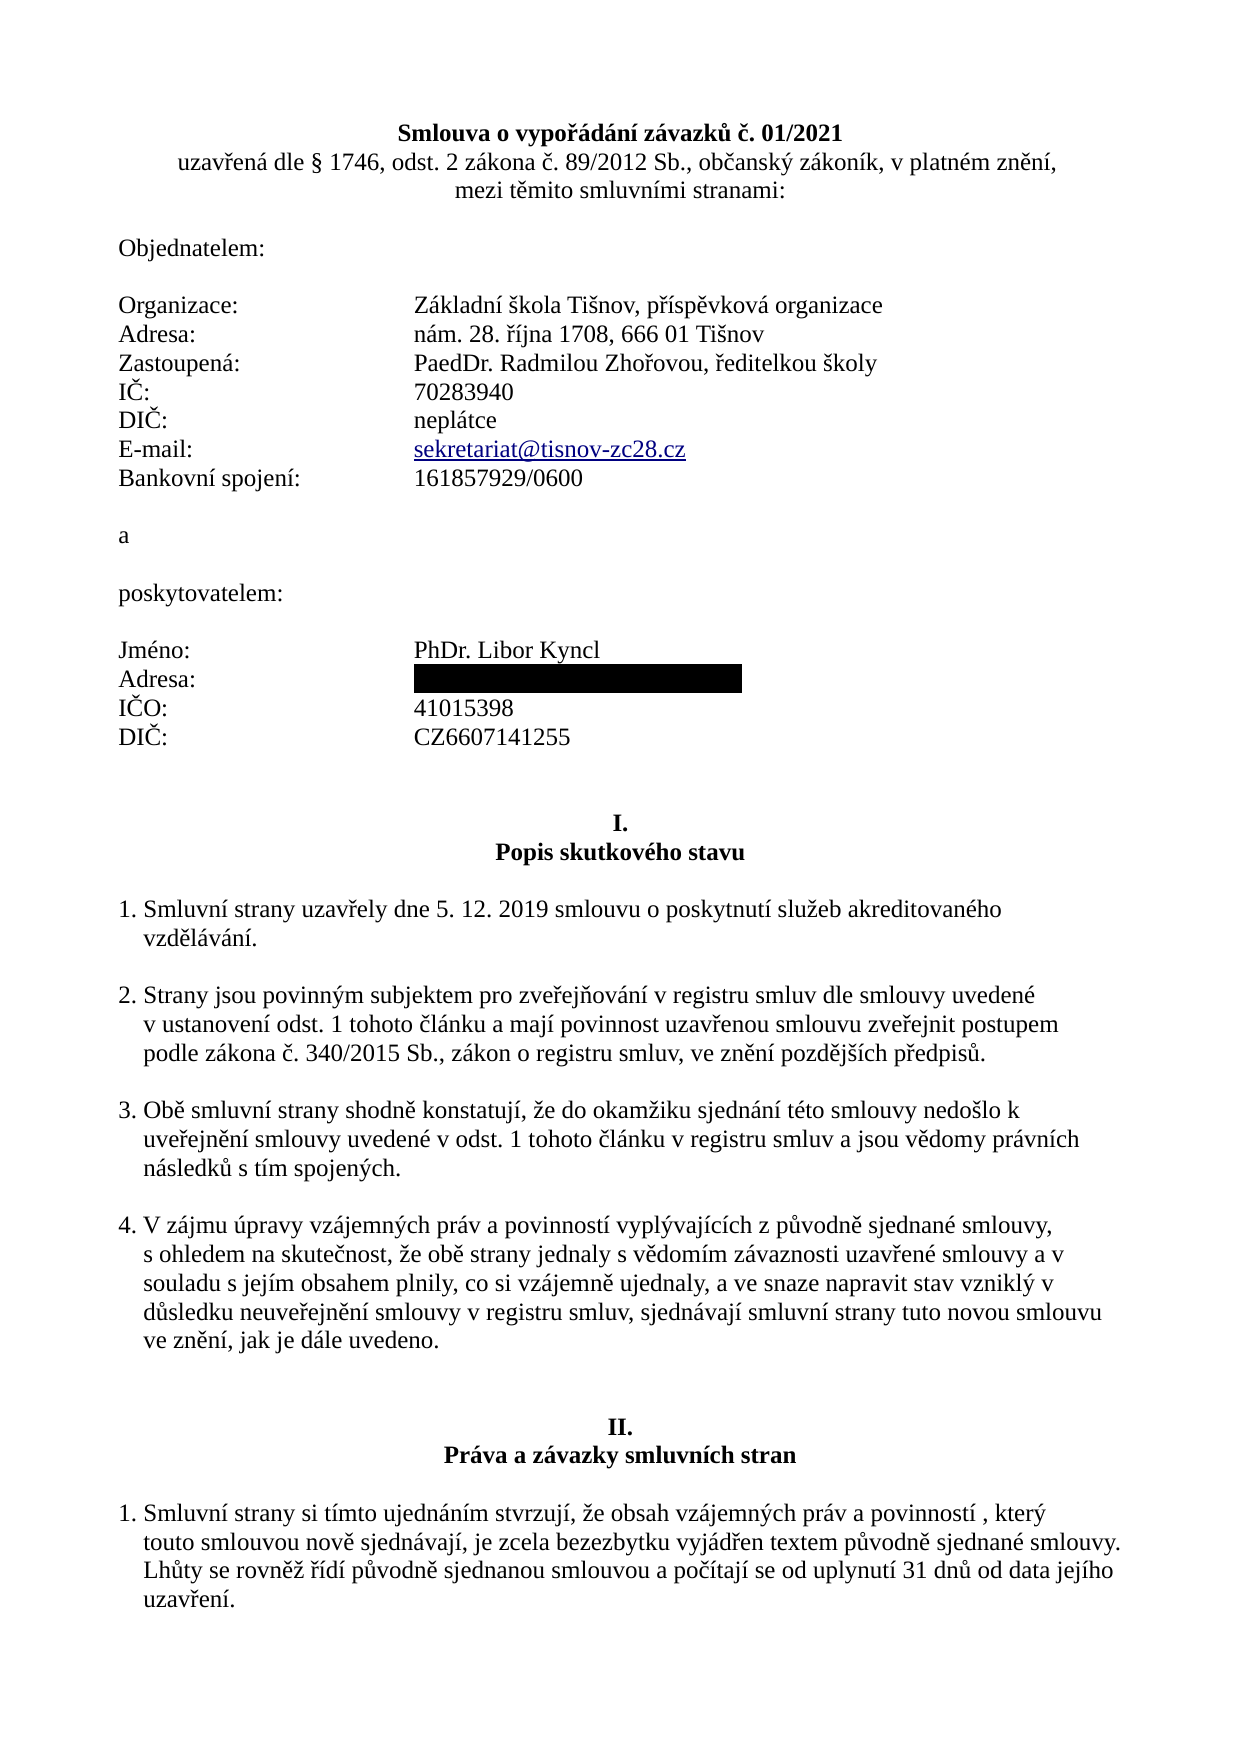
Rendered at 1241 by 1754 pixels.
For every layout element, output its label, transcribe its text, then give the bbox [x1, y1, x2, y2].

text následků s tím spojených. [118, 1153, 1122, 1182]
text uzavřená dle § 1746, odst. 2 zákona č. 89/2012 Sb., občanský zákoník, v platném znění, [118, 147, 1122, 176]
text Popis skutkového stavu [118, 837, 1122, 866]
text Jméno: PhDr. Libor Kyncl [118, 636, 1122, 664]
text Adresa: L. Svobody 6, 693 01 Hustopeče [118, 664, 1122, 693]
text Bankovní spojení: 161857929/0600 [118, 463, 1122, 492]
text 1. Smluvní strany si tímto ujednáním stvrzují, že obsah vzájemných práv a povinností , který [118, 1498, 1122, 1527]
text mezi těmito smluvními stranami: [118, 176, 1122, 204]
text důsledku neuveřejnění smlouvy v registru smluv, sjednávají smluvní strany tuto novou smlouvu [118, 1297, 1122, 1326]
text touto smlouvou nově sjednávají, je zcela bezezbytku vyjádřen textem původně sjednané smlouvy. [118, 1527, 1122, 1556]
text DIČ: neplátce [118, 406, 1122, 434]
text podle zákona č. 340/2015 Sb., zákon o registru smluv, ve znění pozdějších předpisů. [118, 1038, 1122, 1067]
text 3. Obě smluvní strany shodně konstatují, že do okamžiku sjednání této smlouvy nedošlo k [118, 1096, 1122, 1124]
text Práva a závazky smluvních stran [118, 1441, 1122, 1469]
text Organizace: Základní škola Tišnov, příspěvková organizace [118, 291, 1122, 319]
text s ohledem na skutečnost, že obě strany jednaly s vědomím závaznosti uzavřené smlouvy a v [118, 1239, 1122, 1268]
text 2. Strany jsou povinným subjektem pro zveřejňování v registru smluv dle smlouvy uvedené [118, 981, 1122, 1009]
text Zastoupená: PaedDr. Radmilou Zhořovou, ředitelkou školy [118, 348, 1122, 377]
text uveřejnění smlouvy uvedené v odst. 1 tohoto článku v registru smluv a jsou vědomy právních [118, 1124, 1122, 1153]
text a [118, 521, 1122, 549]
text IČO: 41015398 [118, 693, 1122, 722]
text DIČ: CZ6607141255 [118, 722, 1122, 751]
text v ustanovení odst. 1 tohoto článku a mají povinnost uzavřenou smlouvu zveřejnit postupem [118, 1009, 1122, 1038]
text IČ: 70283940 [118, 377, 1122, 406]
text ve znění, jak je dále uvedeno. [118, 1326, 1122, 1354]
text E-mail: sekretariat@tisnov-zc28.cz [118, 434, 1122, 463]
text poskytovatelem: [118, 578, 1122, 607]
text Lhůty se rovněž řídí původně sjednanou smlouvou a počítají se od uplynutí 31 dnů od data jejího [118, 1556, 1122, 1584]
text souladu s jejím obsahem plnily, co si vzájemně ujednaly, a ve snaze napravit stav vzniklý v [118, 1268, 1122, 1297]
text 4. V zájmu úpravy vzájemných práv a povinností vyplývajících z původně sjednané smlouvy, [118, 1211, 1122, 1239]
text Smlouva o vypořádání závazků č. 01/2021 [118, 118, 1122, 147]
text II. [118, 1412, 1122, 1441]
text 1. Smluvní strany uzavřely dne 5. 12. 2019 smlouvu o poskytnutí služeb akreditovaného [118, 894, 1122, 923]
text Objednatelem: [118, 233, 1122, 262]
text vzdělávání. [118, 923, 1122, 952]
text Adresa: nám. 28. října 1708, 666 01 Tišnov [118, 319, 1122, 348]
text I. [118, 808, 1122, 837]
text uzavření. [118, 1584, 1122, 1613]
